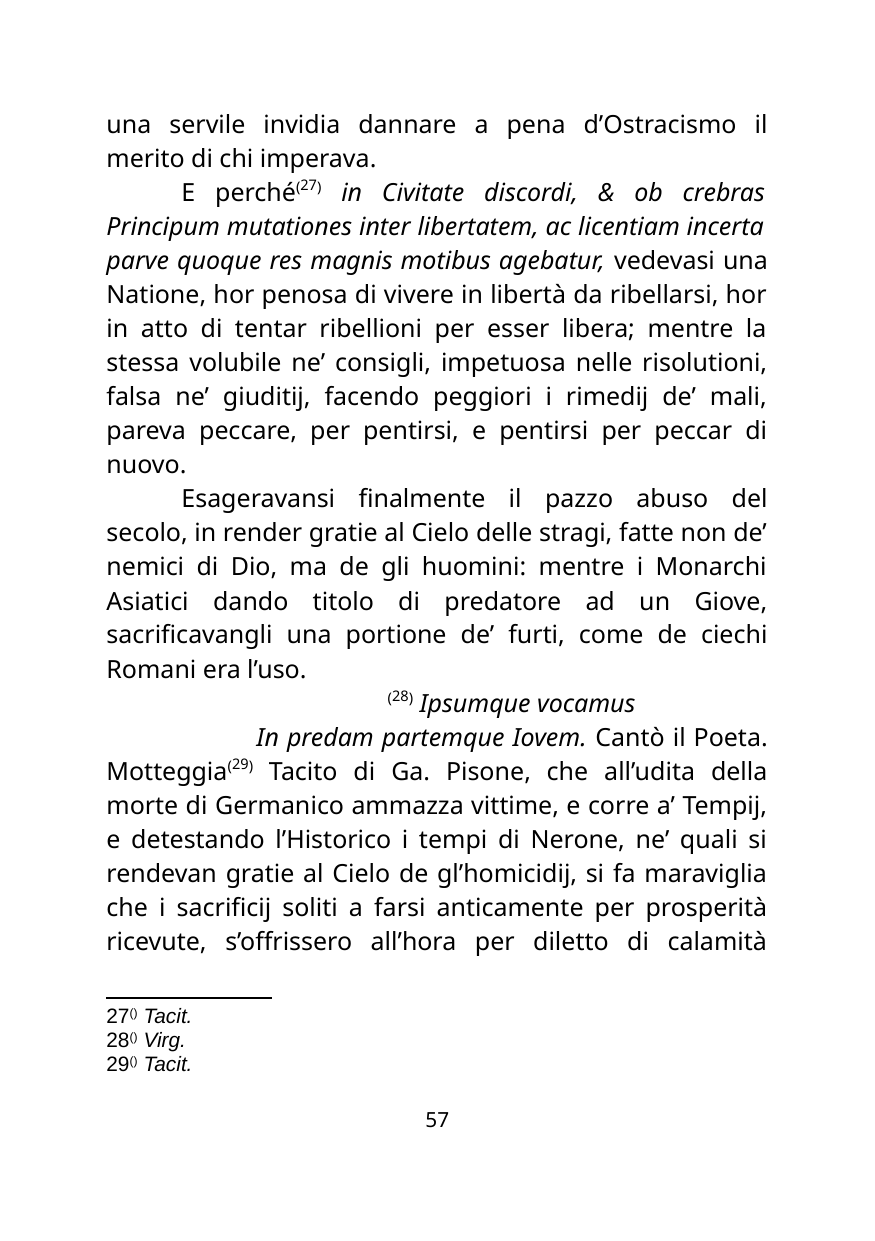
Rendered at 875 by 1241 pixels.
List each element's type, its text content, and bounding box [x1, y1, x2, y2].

text () Tacit. [106, 1052, 768, 1076]
text E perché() in Civitate discordi, & ob crebras Principum mutationes inter libertatem, ac licentiam incerta parve quoque res magnis motibus agebatur, vedevasi una Natione, hor penosa di vivere in libertà da ribellarsi, hor in atto di tentar ribellioni per esser libera; mentre la stessa volubile ne’ consigli, impetuosa nelle risolutioni, falsa ne’ giuditij, facendo peggiori i rimedij de’ mali, pareva peccare, per pentirsi, e pentirsi per peccar di nuovo. [106, 174, 768, 481]
text Esageravansi finalmente il pazzo abuso del secolo, in render gratie al Cielo delle stragi, fatte non de’ nemici di Dio, ma de gli huomini: mentre i Monarchi Asiatici dando titolo di predatore ad un Giove, sacrificavangli una portione de’ furti, come de ciechi Romani era l’uso. [106, 481, 768, 685]
text () Virg. [106, 1028, 768, 1052]
text una servile invidia dannare a pena d’Ostracismo il merito di chi imperava. [106, 106, 768, 174]
text In predam partemque Iovem. Cantò il Poeta. Motteggia() Tacito di Ga. Pisone, che all’udita della morte di Germanico ammazza vittime, e corre a’ Tempij, e detestando l’Historico i tempi di Nerone, ne’ quali si rendevan gratie al Cielo de gl’homicidij, si fa maraviglia che i sacrificij soliti a farsi anticamente per prosperità ricevute, s’offrissero all’hora per diletto di calamità [106, 719, 768, 958]
text () Tacit. [106, 1004, 768, 1028]
text () Ipsumque vocamus [387, 685, 768, 719]
